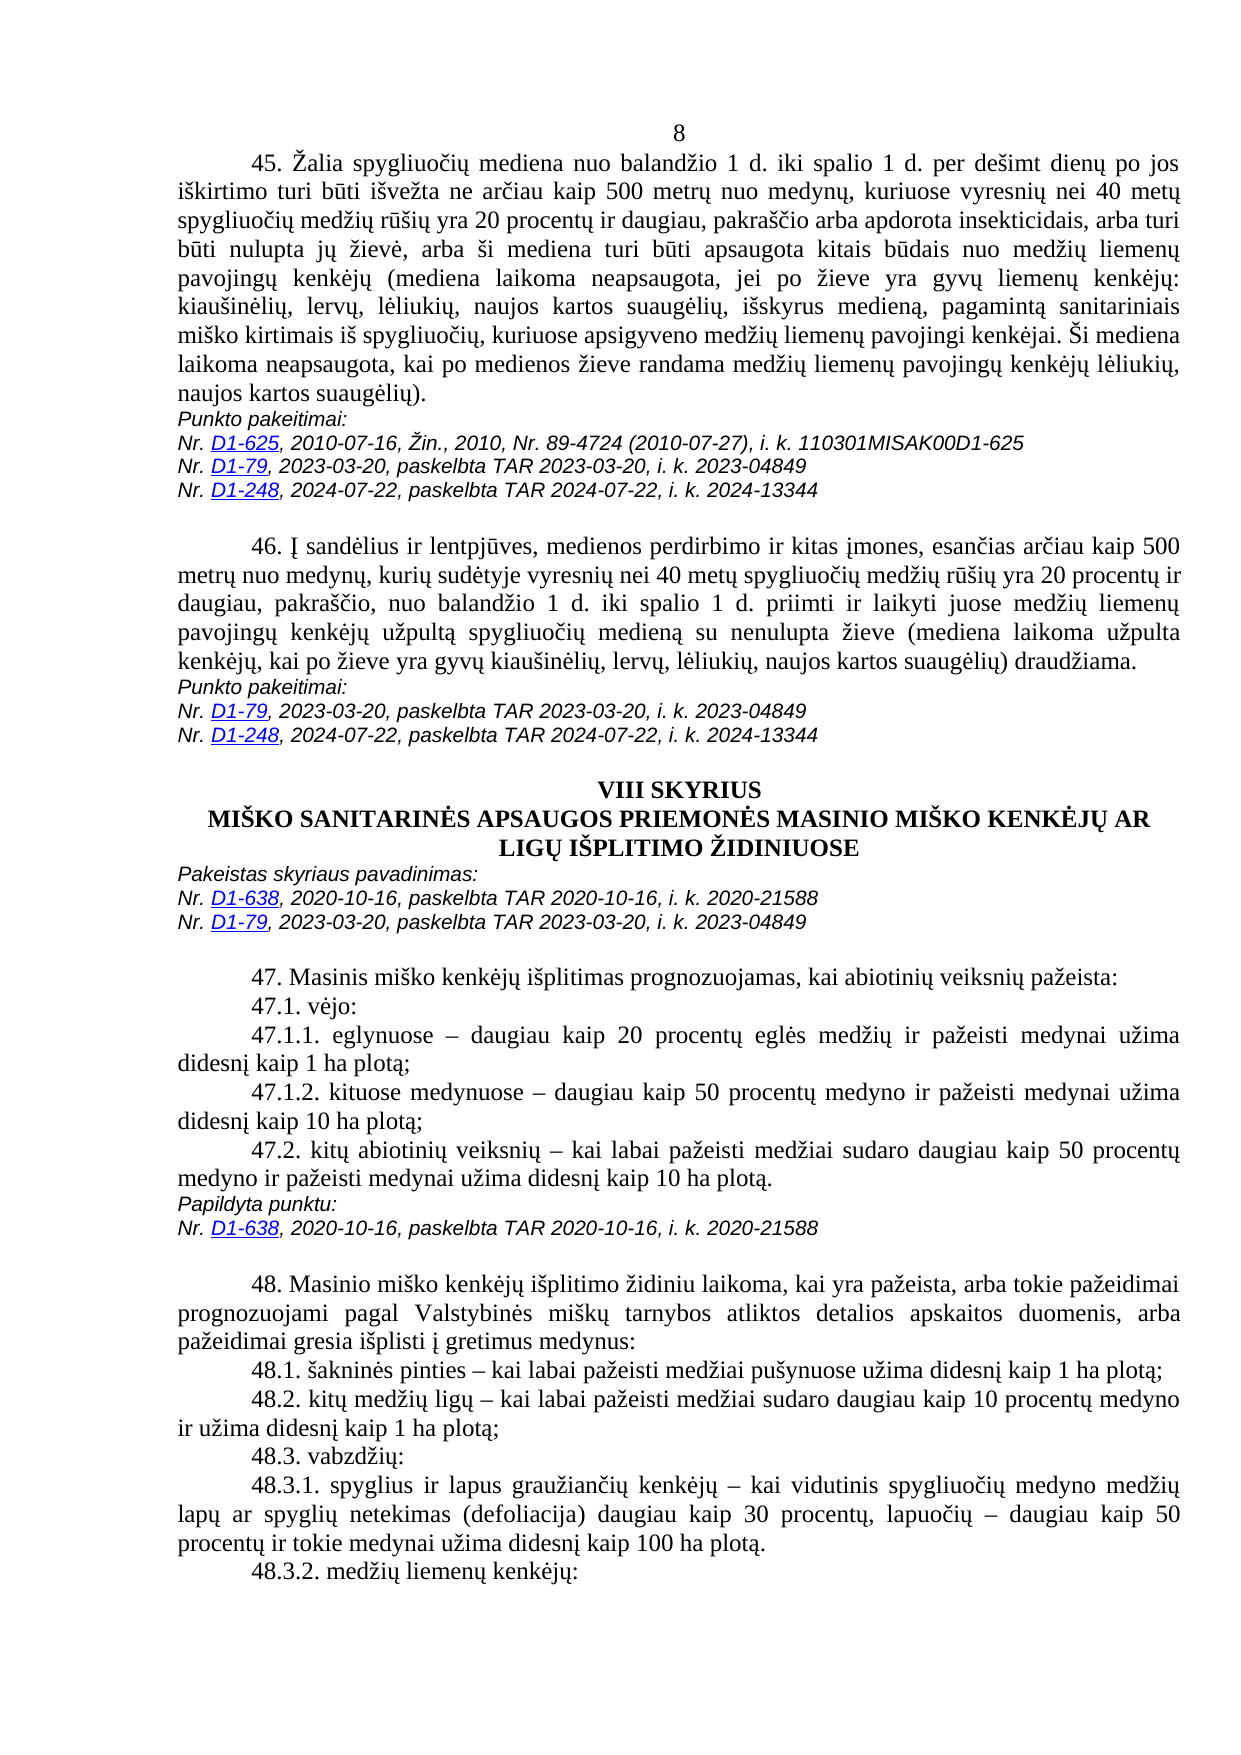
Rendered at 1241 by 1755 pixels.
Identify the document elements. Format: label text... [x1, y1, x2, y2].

text Nr. D1-79, 2023-03-20, paskelbta TAR 2023-03-20, i. k. 2023-04849 [177, 909, 1181, 933]
text 48.3. vabzdžių: [177, 1441, 1181, 1470]
text Nr. D1-248, 2024-07-22, paskelbta TAR 2024-07-22, i. k. 2024-13344 [177, 478, 1181, 502]
text Pakeistas skyriaus pavadinimas: [177, 862, 1181, 886]
text Papildyta punktu: [177, 1192, 1181, 1216]
text 48.2. kitų medžių ligų – kai labai pažeisti medžiai sudaro daugiau kaip 10 procentų medyno ir užima didesnį kaip 1 ha plotą; [177, 1384, 1181, 1441]
text Punkto pakeitimai: [177, 406, 1181, 430]
text Nr. D1-625, 2010-07-16, Žin., 2010, Nr. 89-4724 (2010-07-27), i. k. 110301MISAK00D1-625 [177, 430, 1181, 454]
text Nr. D1-638, 2020-10-16, paskelbta TAR 2020-10-16, i. k. 2020-21588 [177, 1216, 1181, 1240]
text 47.1.2. kituose medynuose – daugiau kaip 50 procentų medyno ir pažeisti medynai užima didesnį kaip 10 ha plotą; [177, 1077, 1181, 1135]
text Nr. D1-79, 2023-03-20, paskelbta TAR 2023-03-20, i. k. 2023-04849 [177, 699, 1181, 723]
text 47.2. kitų abiotinių veiksnių – kai labai pažeisti medžiai sudaro daugiau kaip 50 procentų medyno ir pažeisti medynai užima didesnį kaip 10 ha plotą. [177, 1135, 1181, 1192]
text 47. Masinis miško kenkėjų išplitimas prognozuojamas, kai abiotinių veiksnių pažeista: [177, 962, 1181, 991]
text 47.1.1. eglynuose – daugiau kaip 20 procentų eglės medžių ir pažeisti medynai užima didesnį kaip 1 ha plotą; [177, 1020, 1181, 1077]
text 46. Į sandėlius ir lentpjūves, medienos perdirbimo ir kitas įmones, esančias arčiau kaip 500 metrų nuo medynų, kurių sudėtyje vyresnių nei 40 metų spygliuočių medžių rūšių yra 20 procentų ir daugiau, pakraščio, nuo balandžio 1 d. iki spalio 1 d. priimti ir laikyti juose medžių liemenų pavojingų kenkėjų užpultą spygliuočių medieną su nenulupta žieve (mediena laikoma užpulta kenkėjų, kai po žieve yra gyvų kiaušinėlių, lervų, lėliukių, naujos kartos suaugėlių) draudžiama. [177, 531, 1181, 675]
text MIŠKO SANITARINĖS APSAUGOS PRIEMONĖS MASINIO MIŠKO KENKĖJŲ AR LIGŲ IŠPLITIMO ŽIDINIUOSE [177, 804, 1181, 862]
text 48.1. šakninės pinties – kai labai pažeisti medžiai pušynuose užima didesnį kaip 1 ha plotą; [177, 1355, 1181, 1384]
text Punkto pakeitimai: [177, 675, 1181, 699]
text Nr. D1-248, 2024-07-22, paskelbta TAR 2024-07-22, i. k. 2024-13344 [177, 723, 1181, 747]
text 48.3.2. medžių liemenų kenkėjų: [177, 1556, 1181, 1585]
text Nr. D1-79, 2023-03-20, paskelbta TAR 2023-03-20, i. k. 2023-04849 [177, 454, 1181, 478]
text 48. Masinio miško kenkėjų išplitimo židiniu laikoma, kai yra pažeista, arba tokie pažeidimai prognozuojami pagal Valstybinės miškų tarnybos atliktos detalios apskaitos duomenis, arba pažeidimai gresia išplisti į gretimus medynus: [177, 1269, 1181, 1355]
text Nr. D1-638, 2020-10-16, paskelbta TAR 2020-10-16, i. k. 2020-21588 [177, 886, 1181, 909]
text 45. Žalia spygliuočių mediena nuo balandžio 1 d. iki spalio 1 d. per dešimt dienų po jos iškirtimo turi būti išvežta ne arčiau kaip 500 metrų nuo medynų, kuriuose vyresnių nei 40 metų spygliuočių medžių rūšių yra 20 procentų ir daugiau, pakraščio arba apdorota insekticidais, arba turi būti nulupta jų žievė, arba ši mediena turi būti apsaugota kitais būdais nuo medžių liemenų pavojingų kenkėjų (mediena laikoma neapsaugota, jei po žieve yra gyvų liemenų kenkėjų: kiaušinėlių, lervų, lėliukių, naujos kartos suaugėlių, išskyrus medieną, pagamintą sanitariniais miško kirtimais iš spygliuočių, kuriuose apsigyveno medžių liemenų pavojingi kenkėjai. Ši mediena laikoma neapsaugota, kai po medienos žieve randama medžių liemenų pavojingų kenkėjų lėliukių, naujos kartos suaugėlių). [177, 148, 1181, 406]
text 47.1. vėjo: [177, 991, 1181, 1020]
text VIII SKYRIUS [177, 775, 1181, 804]
text 48.3.1. spyglius ir lapus graužiančių kenkėjų – kai vidutinis spygliuočių medyno medžių lapų ar spyglių netekimas (defoliacija) daugiau kaip 30 procentų, lapuočių – daugiau kaip 50 procentų ir tokie medynai užima didesnį kaip 100 ha plotą. [177, 1470, 1181, 1556]
